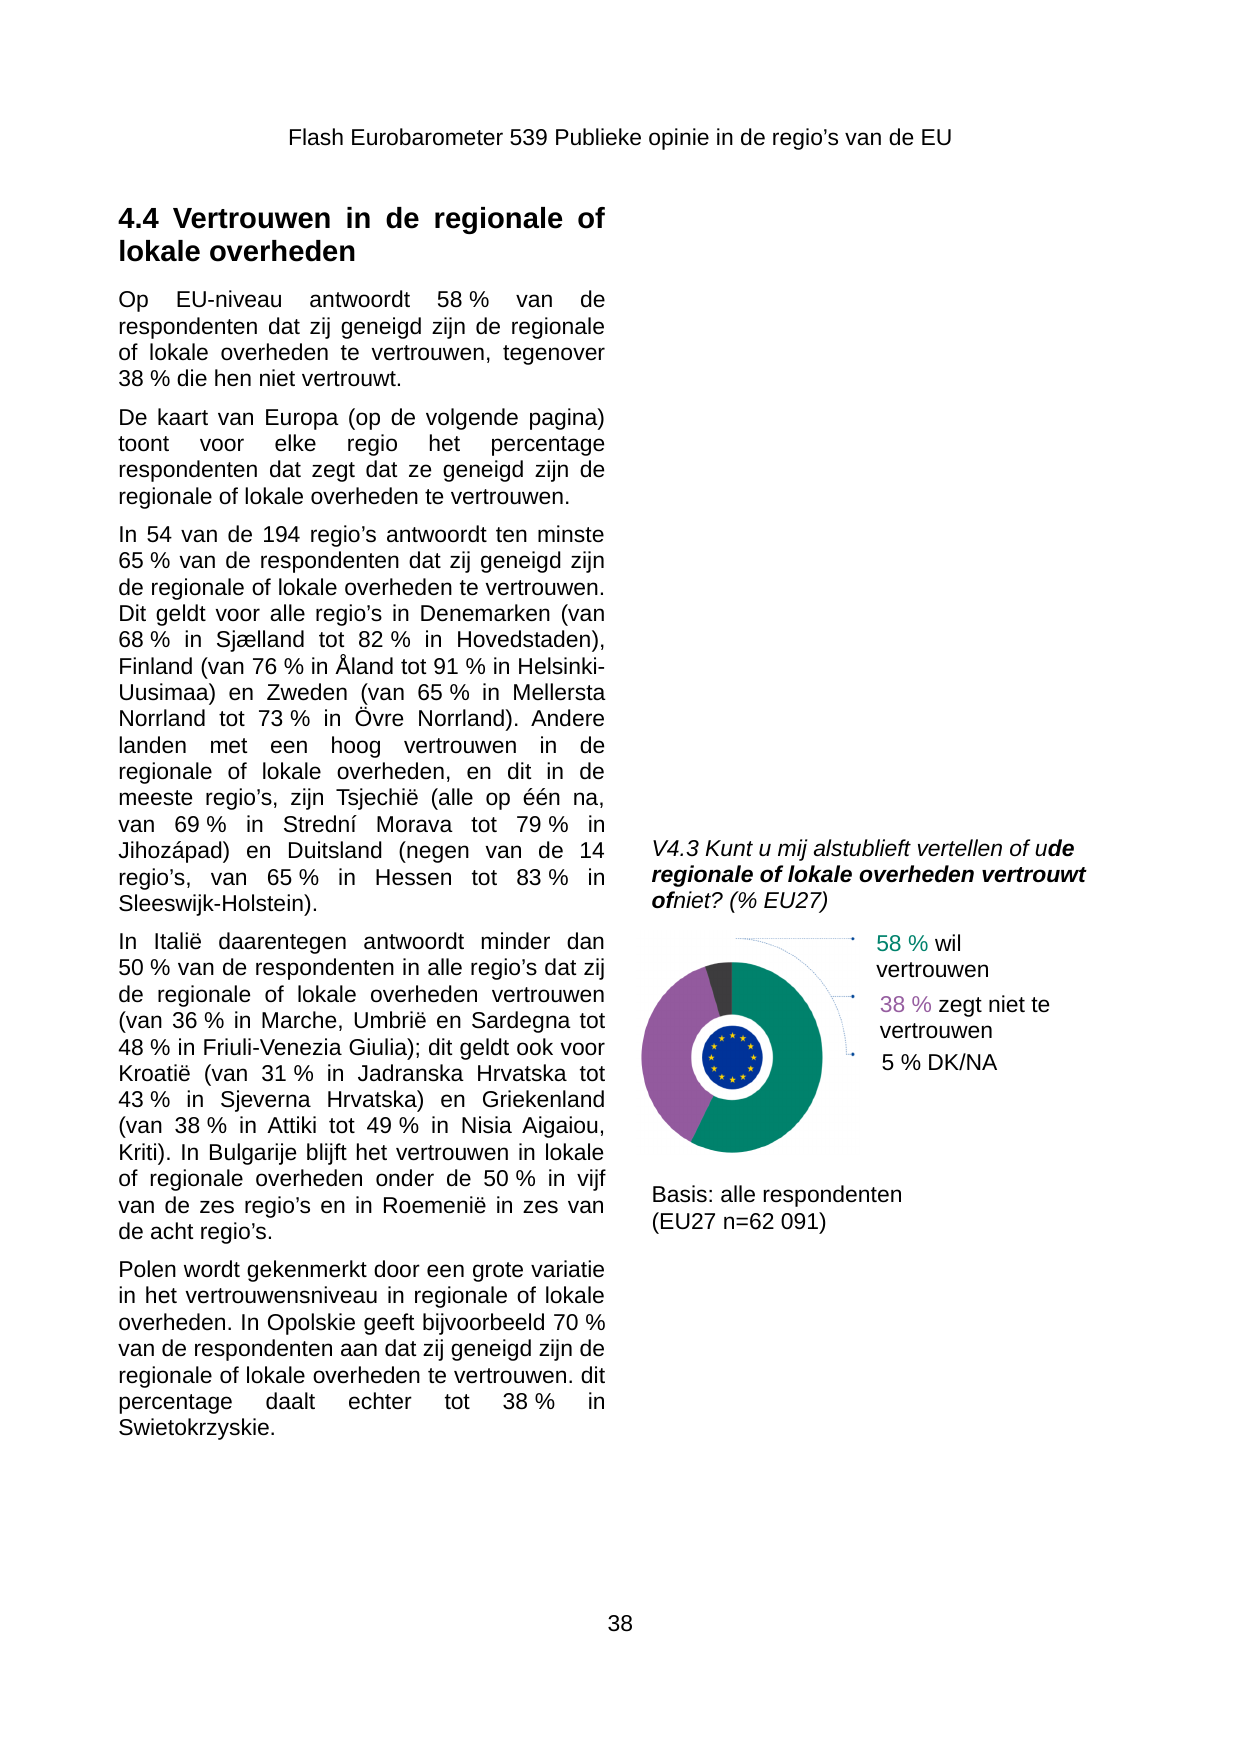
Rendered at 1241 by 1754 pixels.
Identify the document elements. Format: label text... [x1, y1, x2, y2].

text De kaart van Europa (op de volgende pagina) toont voor elke regio het percentage respondenten dat zegt dat ze geneigd zijn de regionale of lokale overheden te vertrouwen. [118, 403, 605, 509]
subtitle 4.4 Vertrouwen in de regionale of lokale overheden [118, 201, 605, 268]
picture [636, 930, 860, 1155]
text In 54 van de 194 regio’s antwoordt ten minste 65 % van de respondenten dat zij geneigd zijn de regionale of lokale overheden te vertrouwen. Dit geldt voor alle regio’s in Denemarken (van 68 % in Sjælland tot 82 % in Hovedstaden), Finland (van 76 % in Åland tot 91 % in Helsinki-Uusimaa) en Zweden (van 65 % in Mellersta Norrland tot 73 % in Övre Norrland). Andere landen met een hoog vertrouwen in de regionale of lokale overheden, en dit in de meeste regio’s, zijn Tsjechië (alle op één na, van 69 % in Strední Morava tot 79 % in Jihozápad) en Duitsland (negen van de 14 regio’s, van 65 % in Hessen tot 83 % in Sleeswijk-Holstein). [118, 521, 605, 916]
text Polen wordt gekenmerkt door een grote variatie in het vertrouwensniveau in regionale of lokale overheden. In Opolskie geeft bijvoorbeeld 70 % van de respondenten aan dat zij geneigd zijn de regionale of lokale overheden te vertrouwen. dit percentage daalt echter tot 38 % in Swietokrzyskie. [118, 1256, 605, 1441]
text Op EU-niveau antwoordt 58 % van de respondenten dat zij geneigd zijn de regionale of lokale overheden te vertrouwen, tegenover 38 % die hen niet vertrouwt. [118, 286, 605, 392]
text In Italië daarentegen antwoordt minder dan 50 % van de respondenten in alle regio’s dat zij de regionale of lokale overheden vertrouwen (van 36 % in Marche, Umbrië en Sardegna tot 48 % in Friuli-Venezia Giulia); dit geldt ook voor Kroatië (van 31 % in Jadranska Hrvatska tot 43 % in Sjeverna Hrvatska) en Griekenland (van 38 % in Attiki tot 49 % in Nisia Aigaiou, Kriti). In Bulgarije blijft het vertrouwen in lokale of regionale overheden onder de 50 % in vijf van de zes regio’s en in Roemenië in zes van de acht regio’s. [118, 928, 605, 1244]
